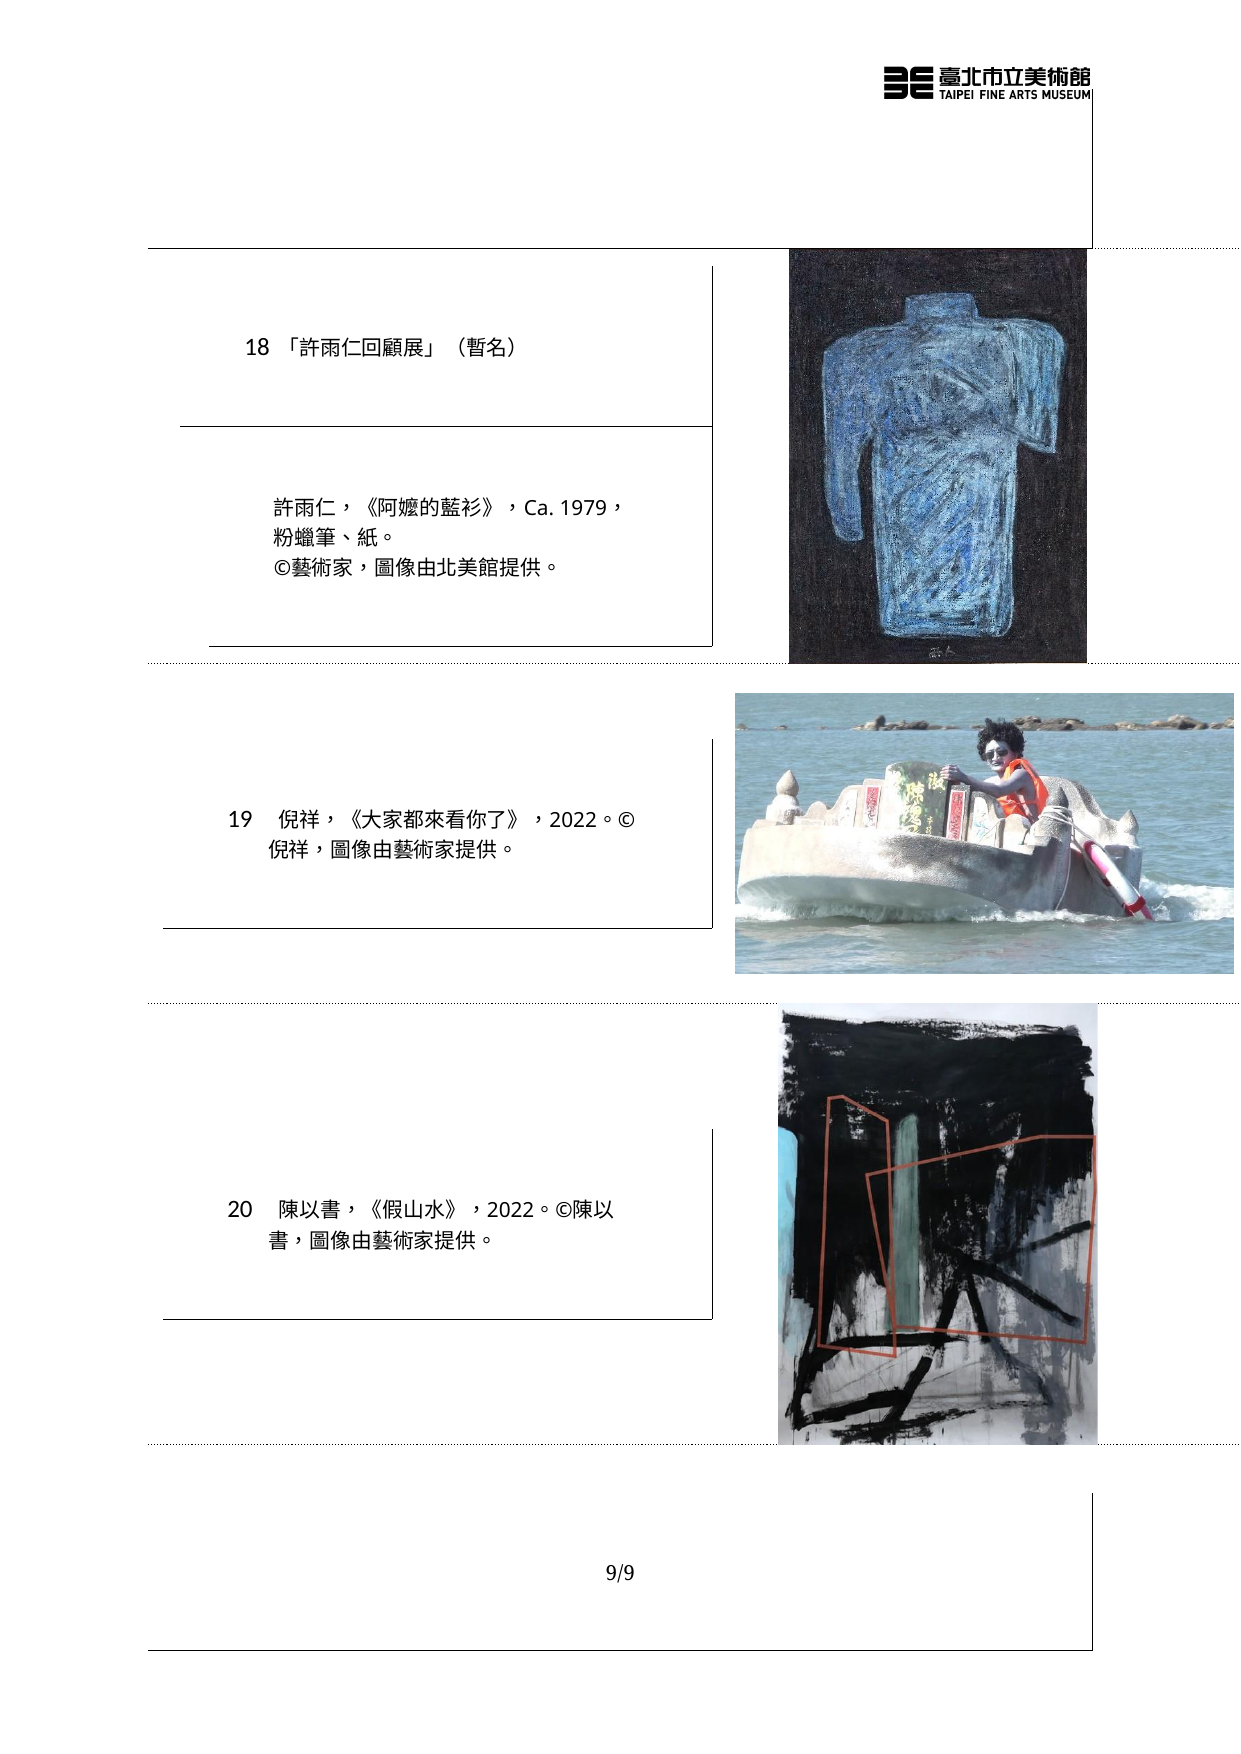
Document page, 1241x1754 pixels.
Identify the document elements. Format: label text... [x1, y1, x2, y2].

table_cell [724, 1003, 778, 1444]
table_cell [724, 248, 791, 663]
table_cell 「許雨仁回顧展」（暫名） 許雨仁，《阿嬤的藍衫》，Ca. 1979，粉蠟筆、紙。 ©藝術家，圖像由北美館提供。 [148, 248, 724, 663]
table_cell [1098, 1003, 1240, 1444]
table_cell 陳以書，《假山水》，2022。©陳以書，圖像由藝術家提供。 [148, 1003, 724, 1444]
table_cell [1086, 248, 1240, 663]
table_cell 倪祥，《大家都來看你了》，2022。©倪祥，圖像由藝術家提供。 [148, 663, 724, 1003]
table_cell [724, 663, 1240, 1003]
